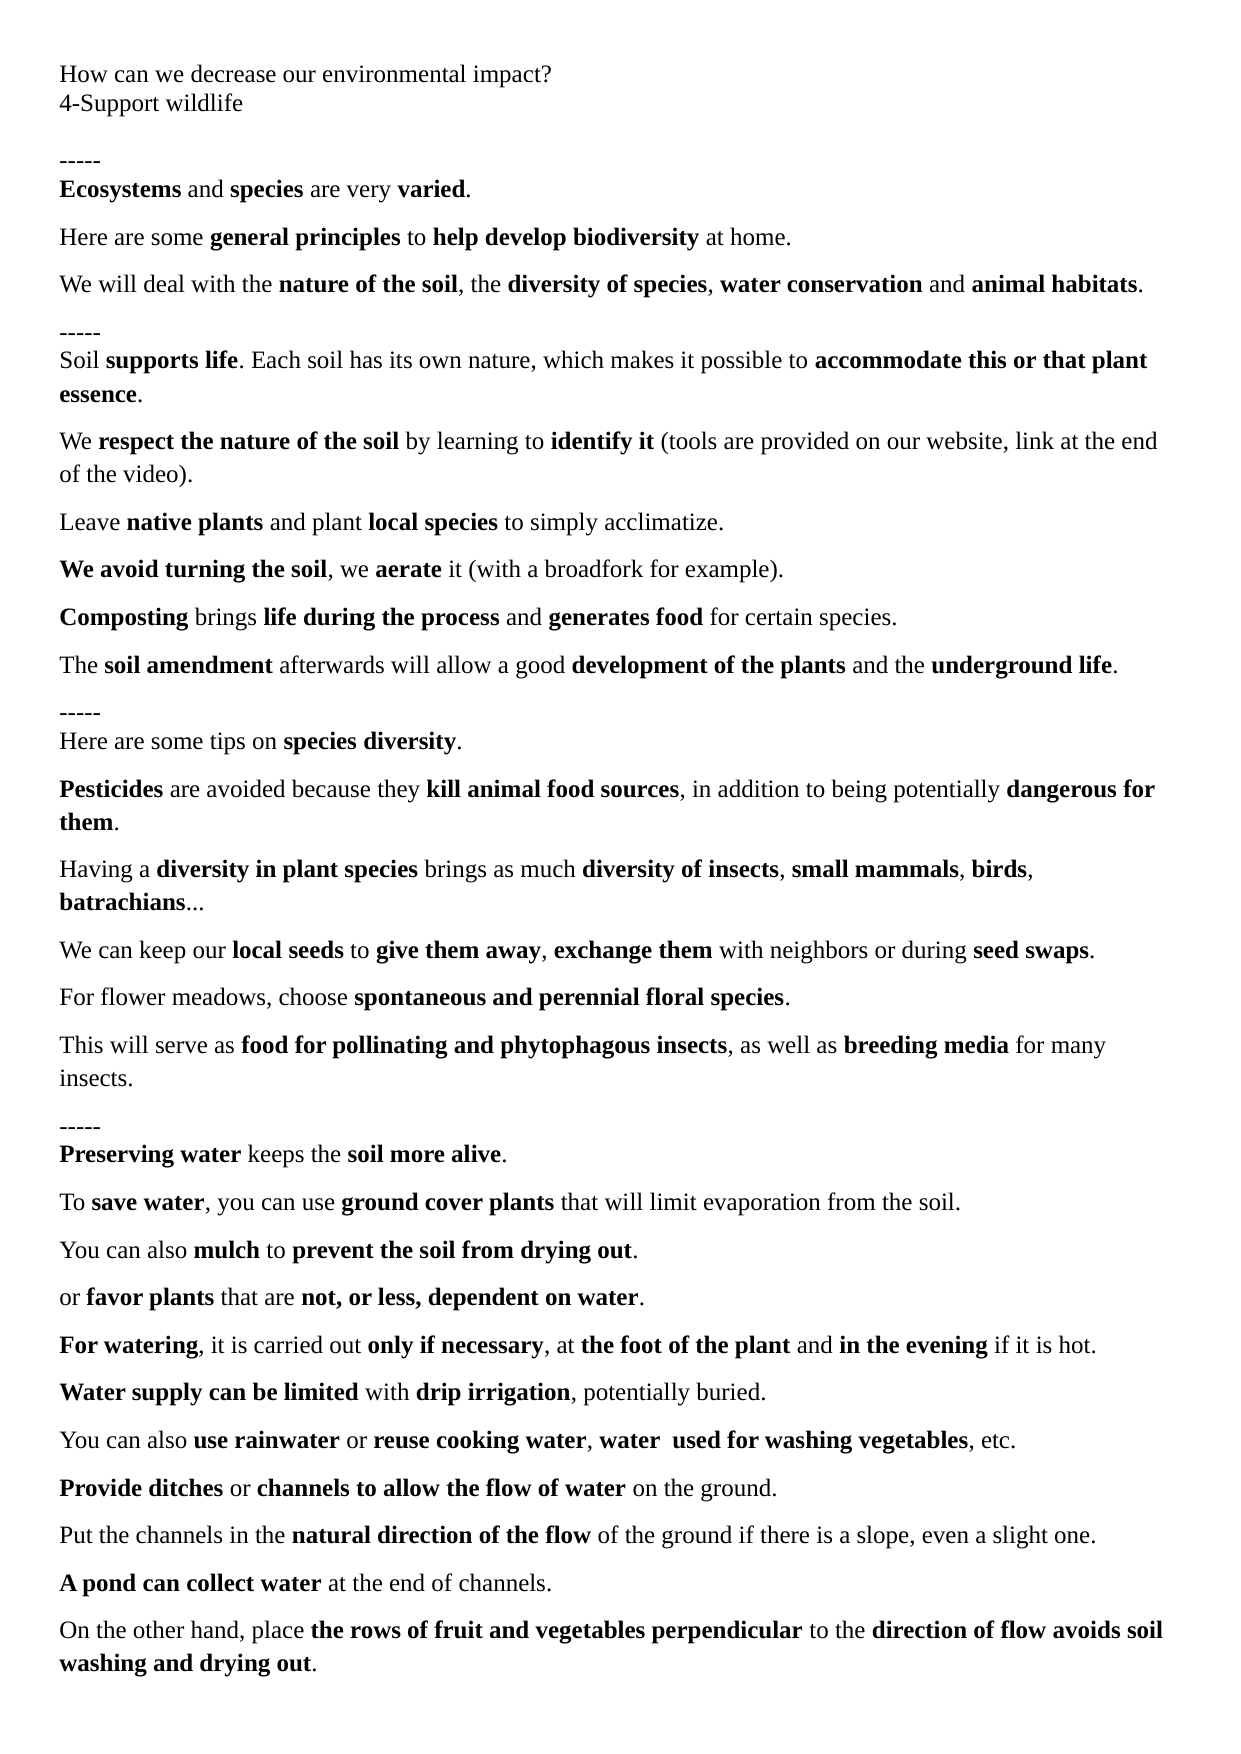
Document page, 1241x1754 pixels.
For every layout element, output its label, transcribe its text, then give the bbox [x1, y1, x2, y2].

text Ecosystems and species are very varied. [59, 174, 1181, 203]
text On the other hand, place the rows of fruit and vegetables perpendicular to the direction of flow avoids soil washing and drying out. [59, 1616, 1181, 1677]
text ----- [59, 1111, 1181, 1139]
text You can also use rainwater or reuse cooking water, water used for washing vegetables, etc. [59, 1425, 1181, 1454]
text We respect the nature of the soil by learning to identify it (tools are provided on our website, link at the end of the video). [59, 426, 1181, 488]
text How can we decrease our environmental impact? [59, 59, 1181, 88]
text Preserving water keeps the soil more alive. [59, 1139, 1181, 1168]
text ----- [59, 317, 1181, 346]
text This will serve as food for pollinating and phytophagous insects, as well as breeding media for many insects. [59, 1030, 1181, 1092]
text We avoid turning the soil, we aerate it (with a broadfork for example). [59, 554, 1181, 583]
text For watering, it is carried out only if necessary, at the foot of the plant and in the evening if it is hot. [59, 1330, 1181, 1359]
text We will deal with the nature of the soil, the diversity of species, water conservation and animal habitats. [59, 269, 1181, 298]
text Water supply can be limited with drip irrigation, potentially buried. [59, 1377, 1181, 1406]
text ----- [59, 697, 1181, 726]
text Here are some general principles to help develop biodiversity at home. [59, 222, 1181, 250]
text ----- [59, 145, 1181, 174]
text Here are some tips on species diversity. [59, 726, 1181, 755]
text Having a diversity in plant species brings as much diversity of insects, small mammals, birds, batrachians... [59, 854, 1181, 916]
text Provide ditches or channels to allow the flow of water on the ground. [59, 1473, 1181, 1501]
text Put the channels in the natural direction of the flow of the ground if there is a slope, even a slight one. [59, 1520, 1181, 1549]
text 4-Support wildlife [59, 88, 1181, 117]
text We can keep our local seeds to give them away, exchange them with neighbors or during seed swaps. [59, 935, 1181, 964]
text or favor plants that are not, or less, dependent on water. [59, 1282, 1181, 1311]
text To save water, you can use ground cover plants that will limit evaporation from the soil. [59, 1187, 1181, 1216]
text Soil supports life. Each soil has its own nature, which makes it possible to accommodate this or that plant essence. [59, 346, 1181, 407]
text Pesticides are avoided because they kill animal food sources, in addition to being potentially dangerous for them. [59, 774, 1181, 835]
text You can also mulch to prevent the soil from drying out. [59, 1235, 1181, 1263]
text A pond can collect water at the end of channels. [59, 1568, 1181, 1597]
text For flower meadows, choose spontaneous and perennial floral species. [59, 982, 1181, 1011]
text The soil amendment afterwards will allow a good development of the plants and the underground life. [59, 650, 1181, 678]
text Leave native plants and plant local species to simply acclimatize. [59, 507, 1181, 536]
text Composting brings life during the process and generates food for certain species. [59, 602, 1181, 631]
